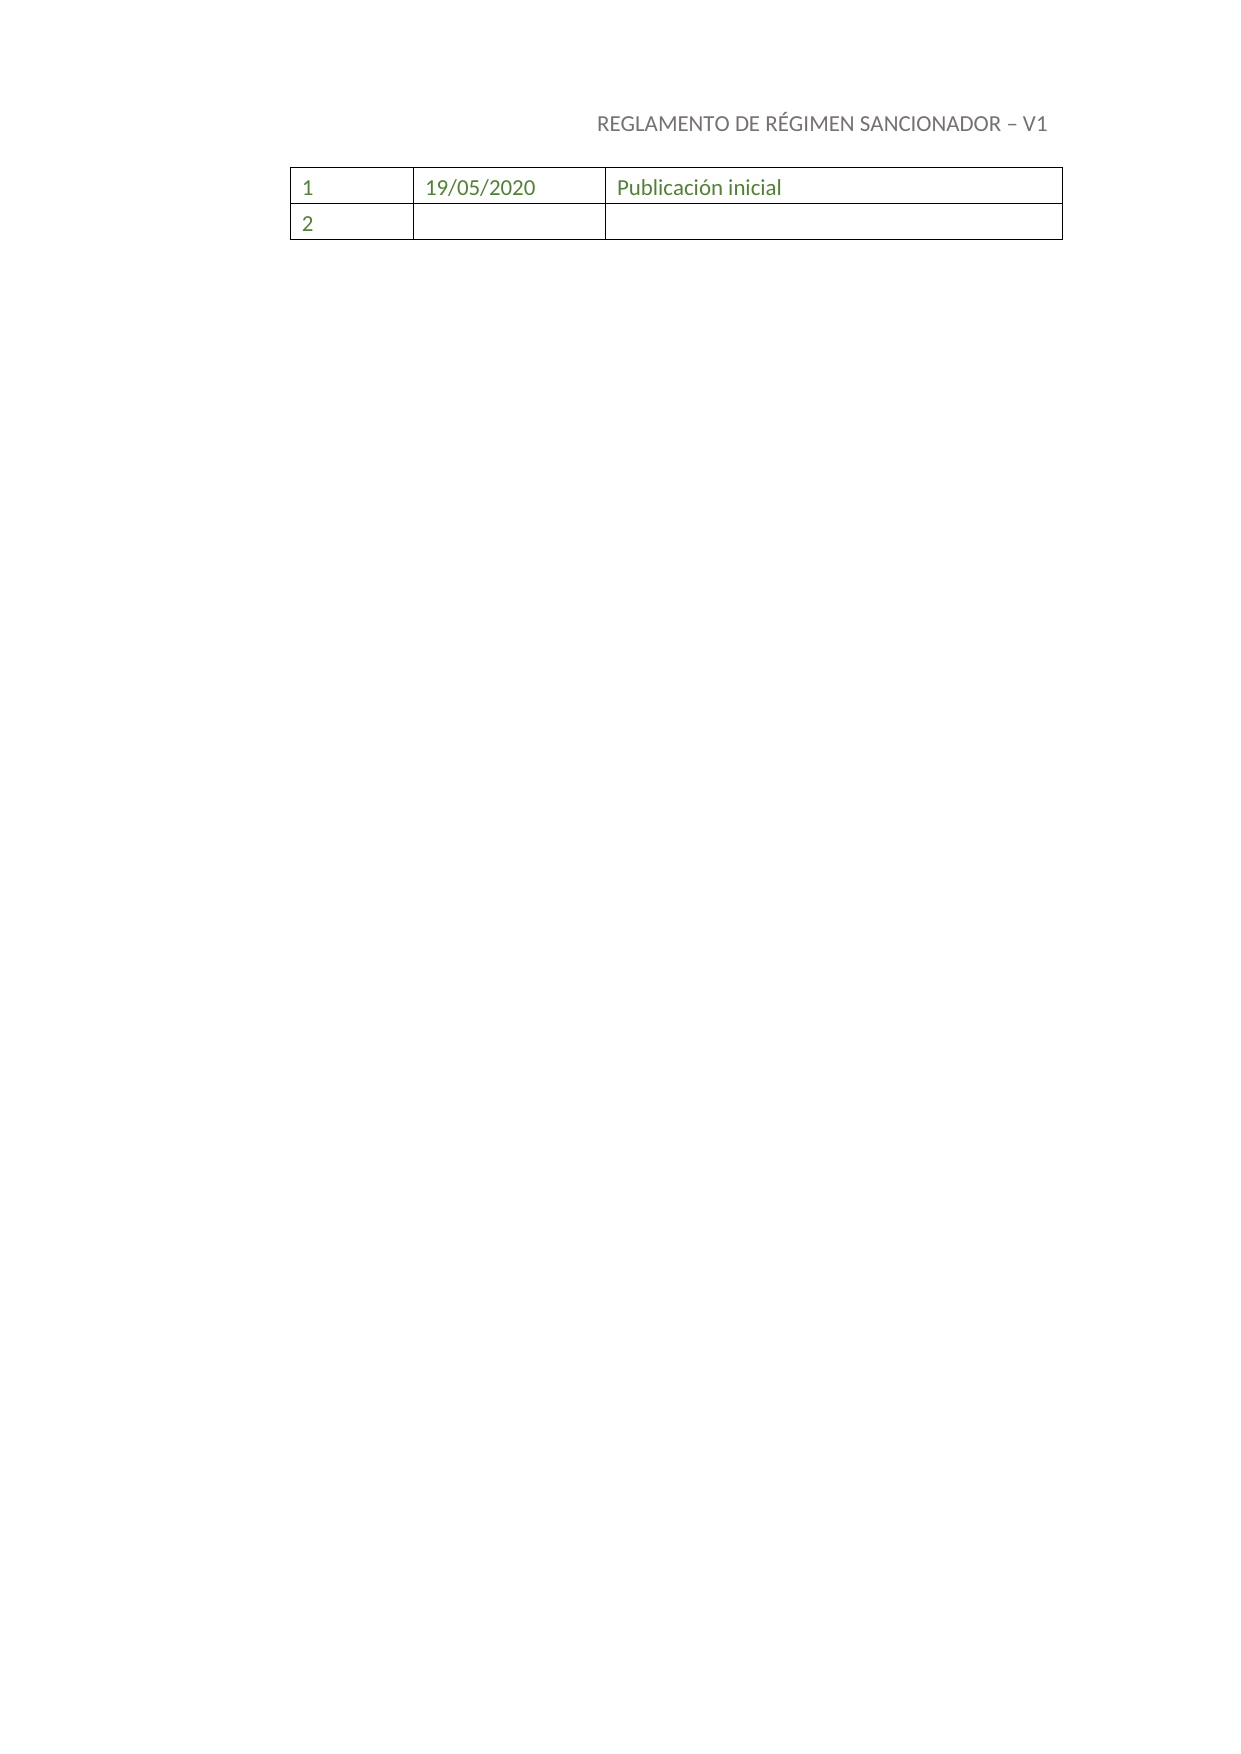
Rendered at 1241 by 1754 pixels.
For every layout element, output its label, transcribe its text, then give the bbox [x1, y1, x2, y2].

table_cell [414, 204, 605, 239]
table_cell 2 [291, 204, 413, 239]
table_cell 1 [291, 168, 413, 203]
table_cell Publicación inicial [606, 168, 1062, 203]
table_cell [606, 204, 1062, 239]
table_cell 19/05/2020 [414, 168, 605, 203]
